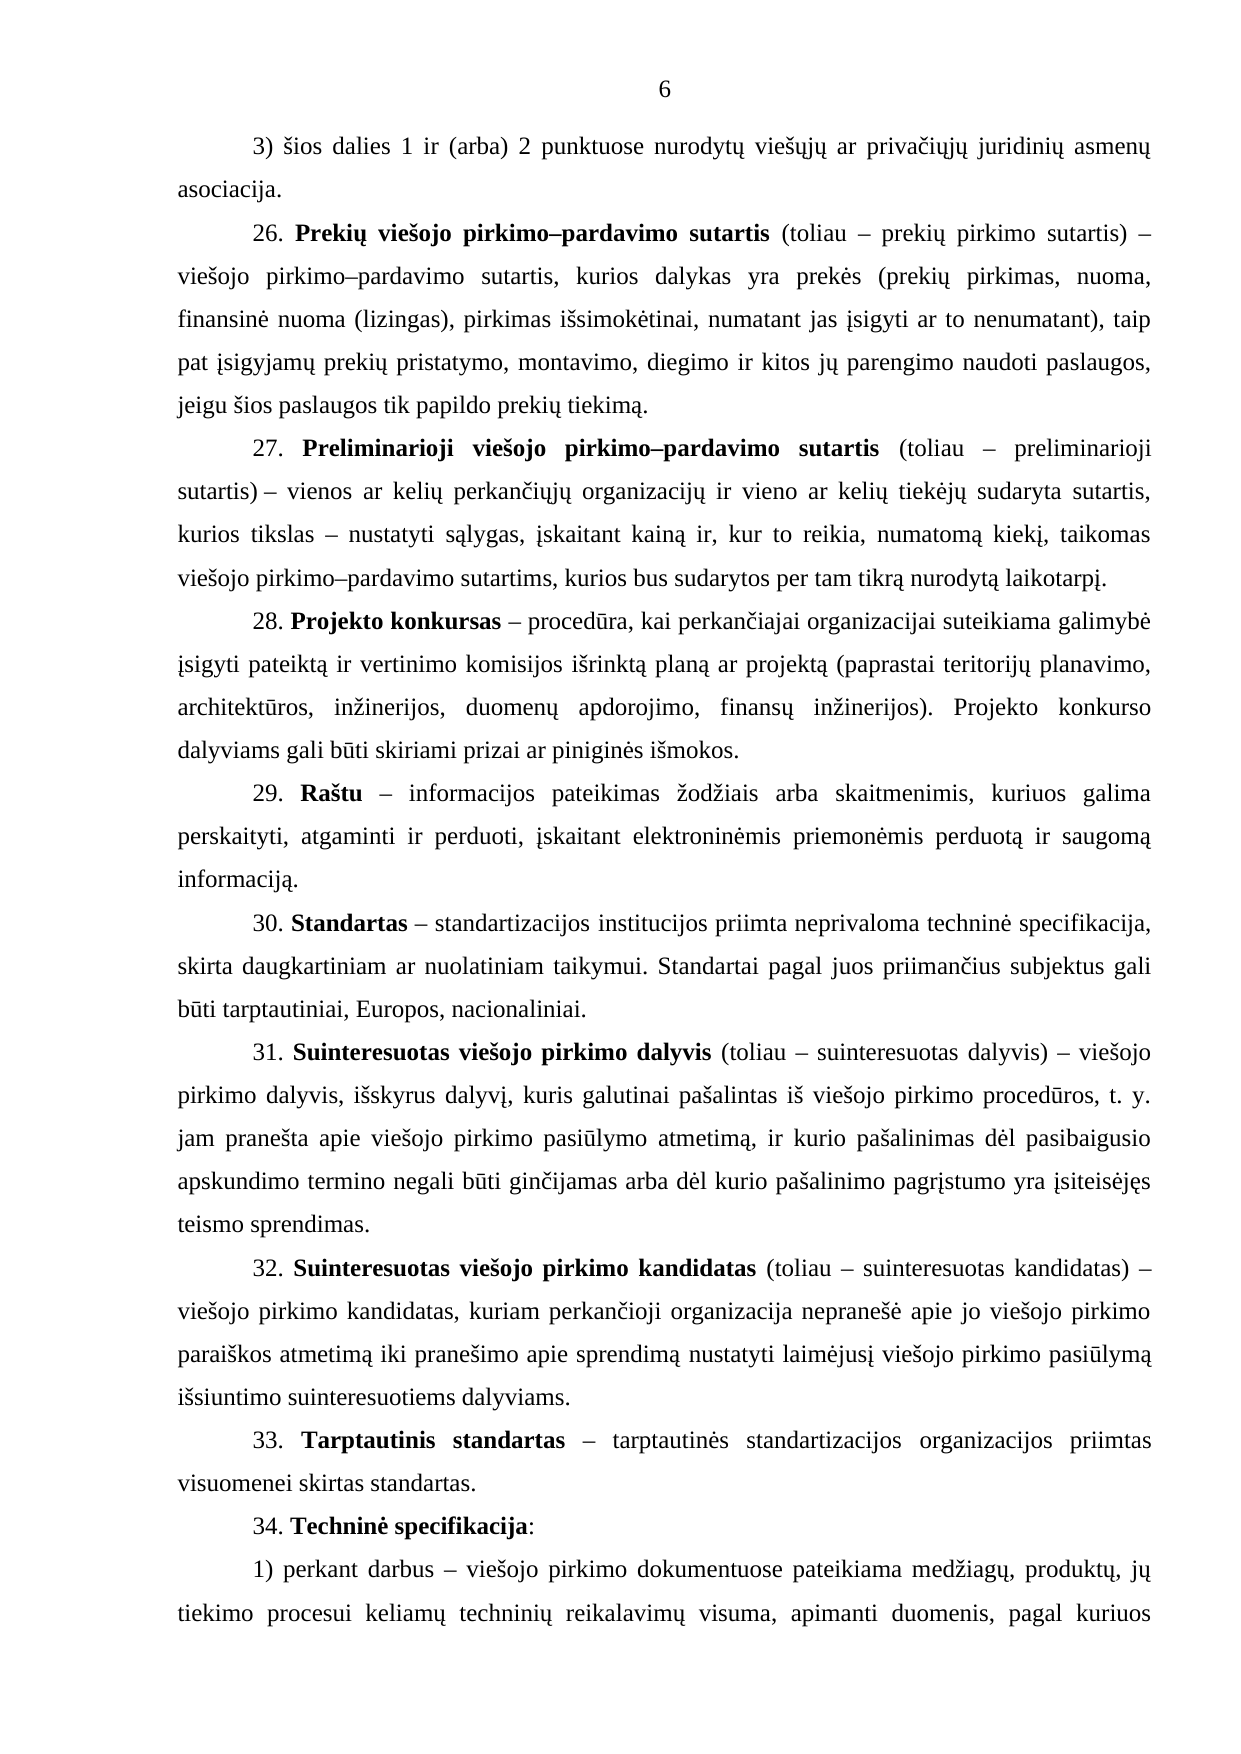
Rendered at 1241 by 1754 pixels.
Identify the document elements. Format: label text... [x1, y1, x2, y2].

text 32. Suinteresuotas viešojo pirkimo kandidatas (toliau – suinteresuotas kandidatas) – viešojo pirkimo kandidatas, kuriam perkančioji organizacija nepranešė apie jo viešojo pirkimo paraiškos atmetimą iki pranešimo apie sprendimą nustatyti laimėjusį viešojo pirkimo pasiūlymą išsiuntimo suinteresuotiems dalyviams. [177, 1253, 1152, 1411]
text 27. Preliminarioji viešojo pirkimo–pardavimo sutartis (toliau – preliminarioji sutartis) – vienos ar kelių perkančiųjų organizacijų ir vieno ar kelių tiekėjų sudaryta sutartis, kurios tikslas – nustatyti sąlygas, įskaitant kainą ir, kur to reikia, numatomą kiekį, taikomas viešojo pirkimo–pardavimo sutartims, kurios bus sudarytos per tam tikrą nurodytą laikotarpį. [177, 433, 1152, 591]
text 30. Standartas – standartizacijos institucijos priimta neprivaloma techninė specifikacija, skirta daugkartiniam ar nuolatiniam taikymui. Standartai pagal juos priimančius subjektus gali būti tarptautiniai, Europos, nacionaliniai. [177, 908, 1152, 1023]
text 26. Prekių viešojo pirkimo–pardavimo sutartis (toliau – prekių pirkimo sutartis) – viešojo pirkimo–pardavimo sutartis, kurios dalykas yra prekės (prekių pirkimas, nuoma, finansinė nuoma (lizingas), pirkimas išsimokėtinai, numatant jas įsigyti ar to nenumatant), taip pat įsigyjamų prekių pristatymo, montavimo, diegimo ir kitos jų parengimo naudoti paslaugos, jeigu šios paslaugos tik papildo prekių tiekimą. [177, 218, 1152, 419]
text 3) šios dalies 1 ir (arba) 2 punktuose nurodytų viešųjų ar privačiųjų juridinių asmenų asociacija. [177, 131, 1152, 203]
text 33. Tarptautinis standartas – tarptautinės standartizacijos organizacijos priimtas visuomenei skirtas standartas. [177, 1425, 1152, 1497]
text 29. Raštu – informacijos pateikimas žodžiais arba skaitmenimis, kuriuos galima perskaityti, atgaminti ir perduoti, įskaitant elektroninėmis priemonėmis perduotą ir saugomą informaciją. [177, 778, 1152, 893]
text 28. Projekto konkursas – procedūra, kai perkančiajai organizacijai suteikiama galimybė įsigyti pateiktą ir vertinimo komisijos išrinktą planą ar projektą (paprastai teritorijų planavimo, architektūros, inžinerijos, duomenų apdorojimo, finansų inžinerijos). Projekto konkurso dalyviams gali būti skiriami prizai ar piniginės išmokos. [177, 606, 1152, 764]
text 34. Techninė specifikacija: [177, 1511, 1152, 1540]
text 31. Suinteresuotas viešojo pirkimo dalyvis (toliau – suinteresuotas dalyvis) – viešojo pirkimo dalyvis, išskyrus dalyvį, kuris galutinai pašalintas iš viešojo pirkimo procedūros, t. y. jam pranešta apie viešojo pirkimo pasiūlymo atmetimą, ir kurio pašalinimas dėl pasibaigusio apskundimo termino negali būti ginčijamas arba dėl kurio pašalinimo pagrįstumo yra įsiteisėjęs teismo sprendimas. [177, 1037, 1152, 1238]
text 1) perkant darbus – viešojo pirkimo dokumentuose pateikiama medžiagų, produktų, jų tiekimo procesui keliamų techninių reikalavimų visuma, apimanti duomenis, pagal kuriuos [177, 1554, 1152, 1626]
